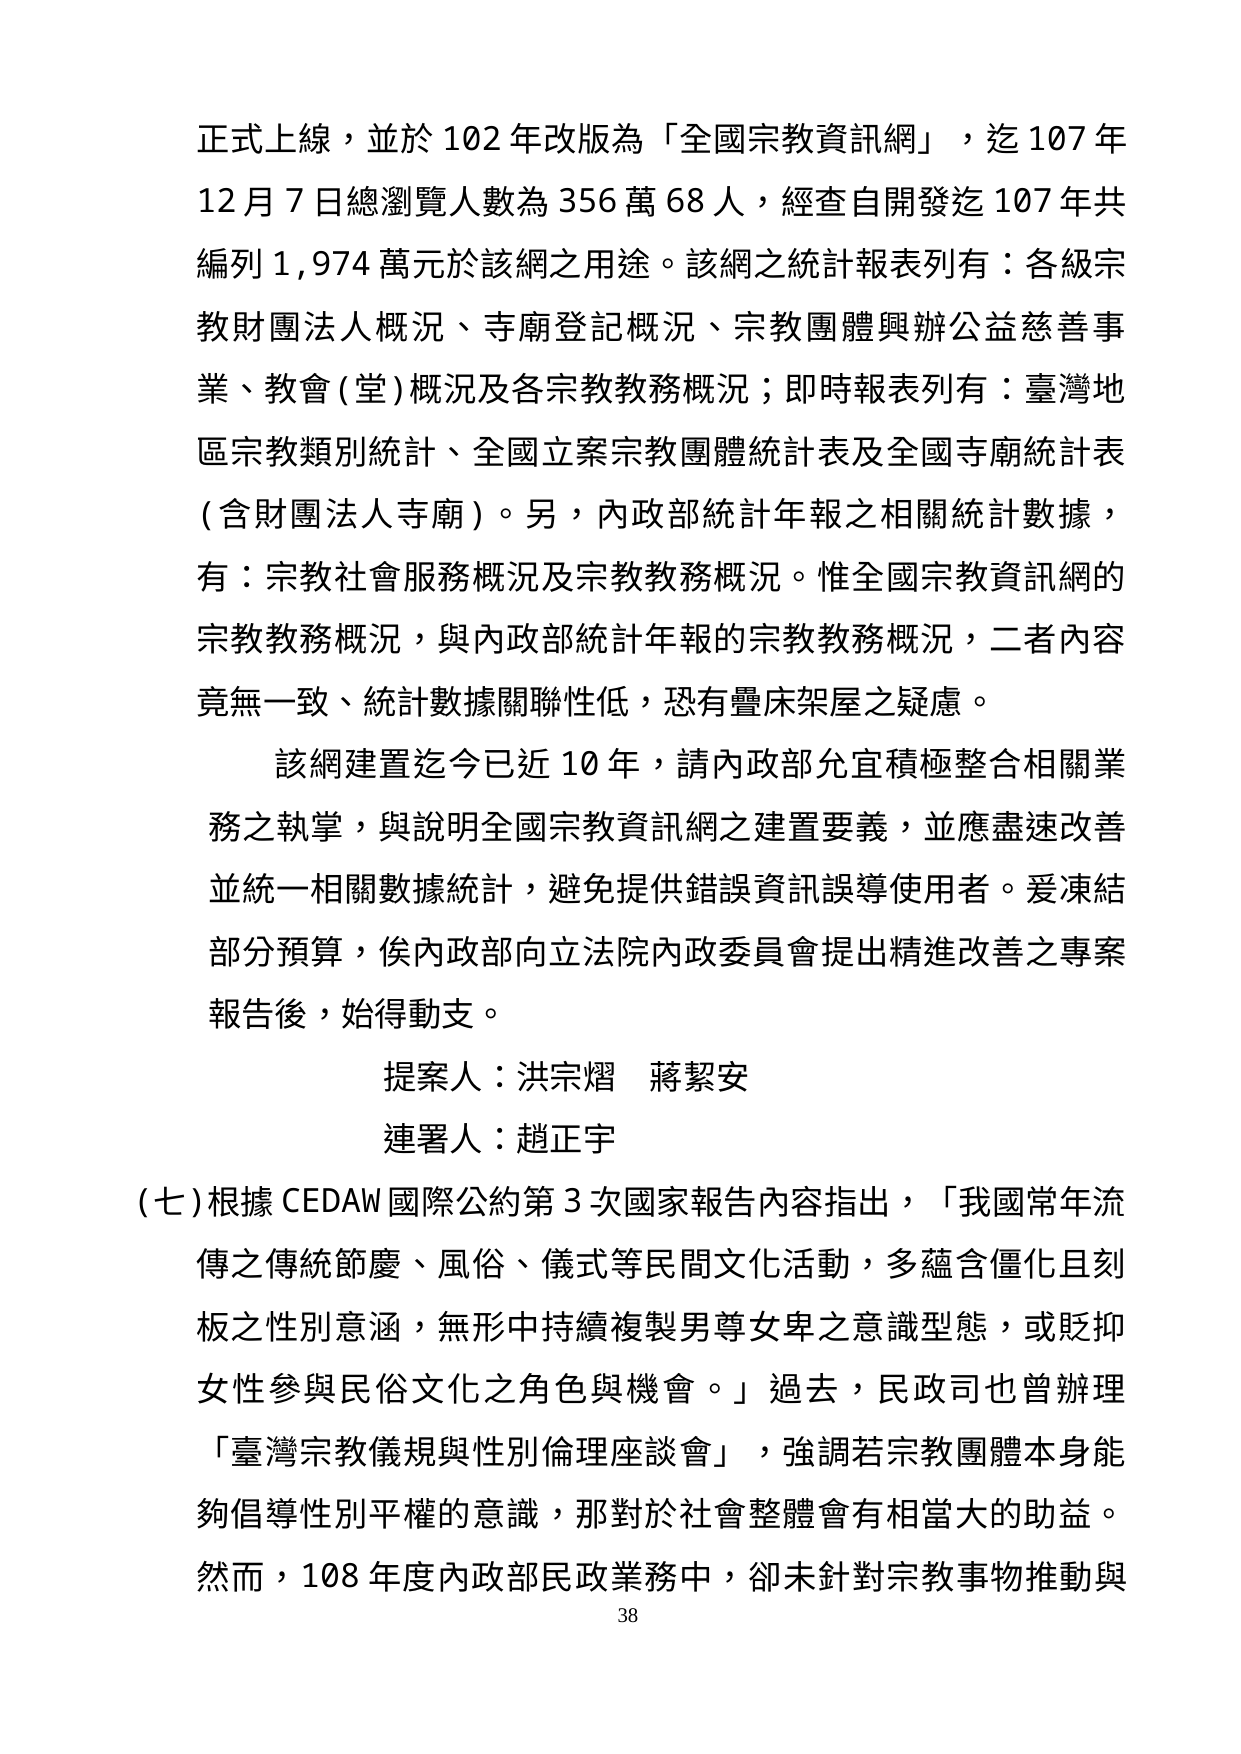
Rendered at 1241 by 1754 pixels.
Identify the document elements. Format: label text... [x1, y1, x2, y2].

text 連署人：趙正宇 [383, 1096, 1127, 1158]
text 正式上線，並於102年改版為「全國宗教資訊網」，迄107年12月7日總瀏覽人數為356萬68人，經查自開發迄107年共編列1,974萬元於該網之用途。該網之統計報表列有：各級宗教財團法人概況、寺廟登記概況、宗教團體興辦公益慈善事業、教會(堂)概況及各宗教教務概況；即時報表列有：臺灣地區宗教類別統計、全國立案宗教團體統計表及全國寺廟統計表(含財團法人寺廟)。另，內政部統計年報之相關統計數據，有：宗教社會服務概況及宗教教務概況。惟全國宗教資訊網的宗教教務概況，與內政部統計年報的宗教教務概況，二者內容竟無一致、統計數據關聯性低，恐有疊床架屋之疑慮。 [133, 96, 1127, 721]
text (七)根據CEDAW國際公約第3次國家報告內容指出，「我國常年流傳之傳統節慶、風俗、儀式等民間文化活動，多蘊含僵化且刻板之性別意涵，無形中持續複製男尊女卑之意識型態，或貶抑女性參與民俗文化之角色與機會。」過去，民政司也曾辦理「臺灣宗教儀規與性別倫理座談會」，強調若宗教團體本身能夠倡導性別平權的意識，那對於社會整體會有相當大的助益。然而，108年度內政部民政業務中，卻未針對宗教事物推動與 [133, 1158, 1127, 1596]
text 提案人：洪宗熠 蔣絜安 [383, 1033, 1127, 1096]
text 該網建置迄今已近10年，請內政部允宜積極整合相關業務之執掌，與說明全國宗教資訊網之建置要義，並應盡速改善並統一相關數據統計，避免提供錯誤資訊誤導使用者。爰凍結部分預算，俟內政部向立法院內政委員會提出精進改善之專案報告後，始得動支。 [208, 721, 1127, 1033]
